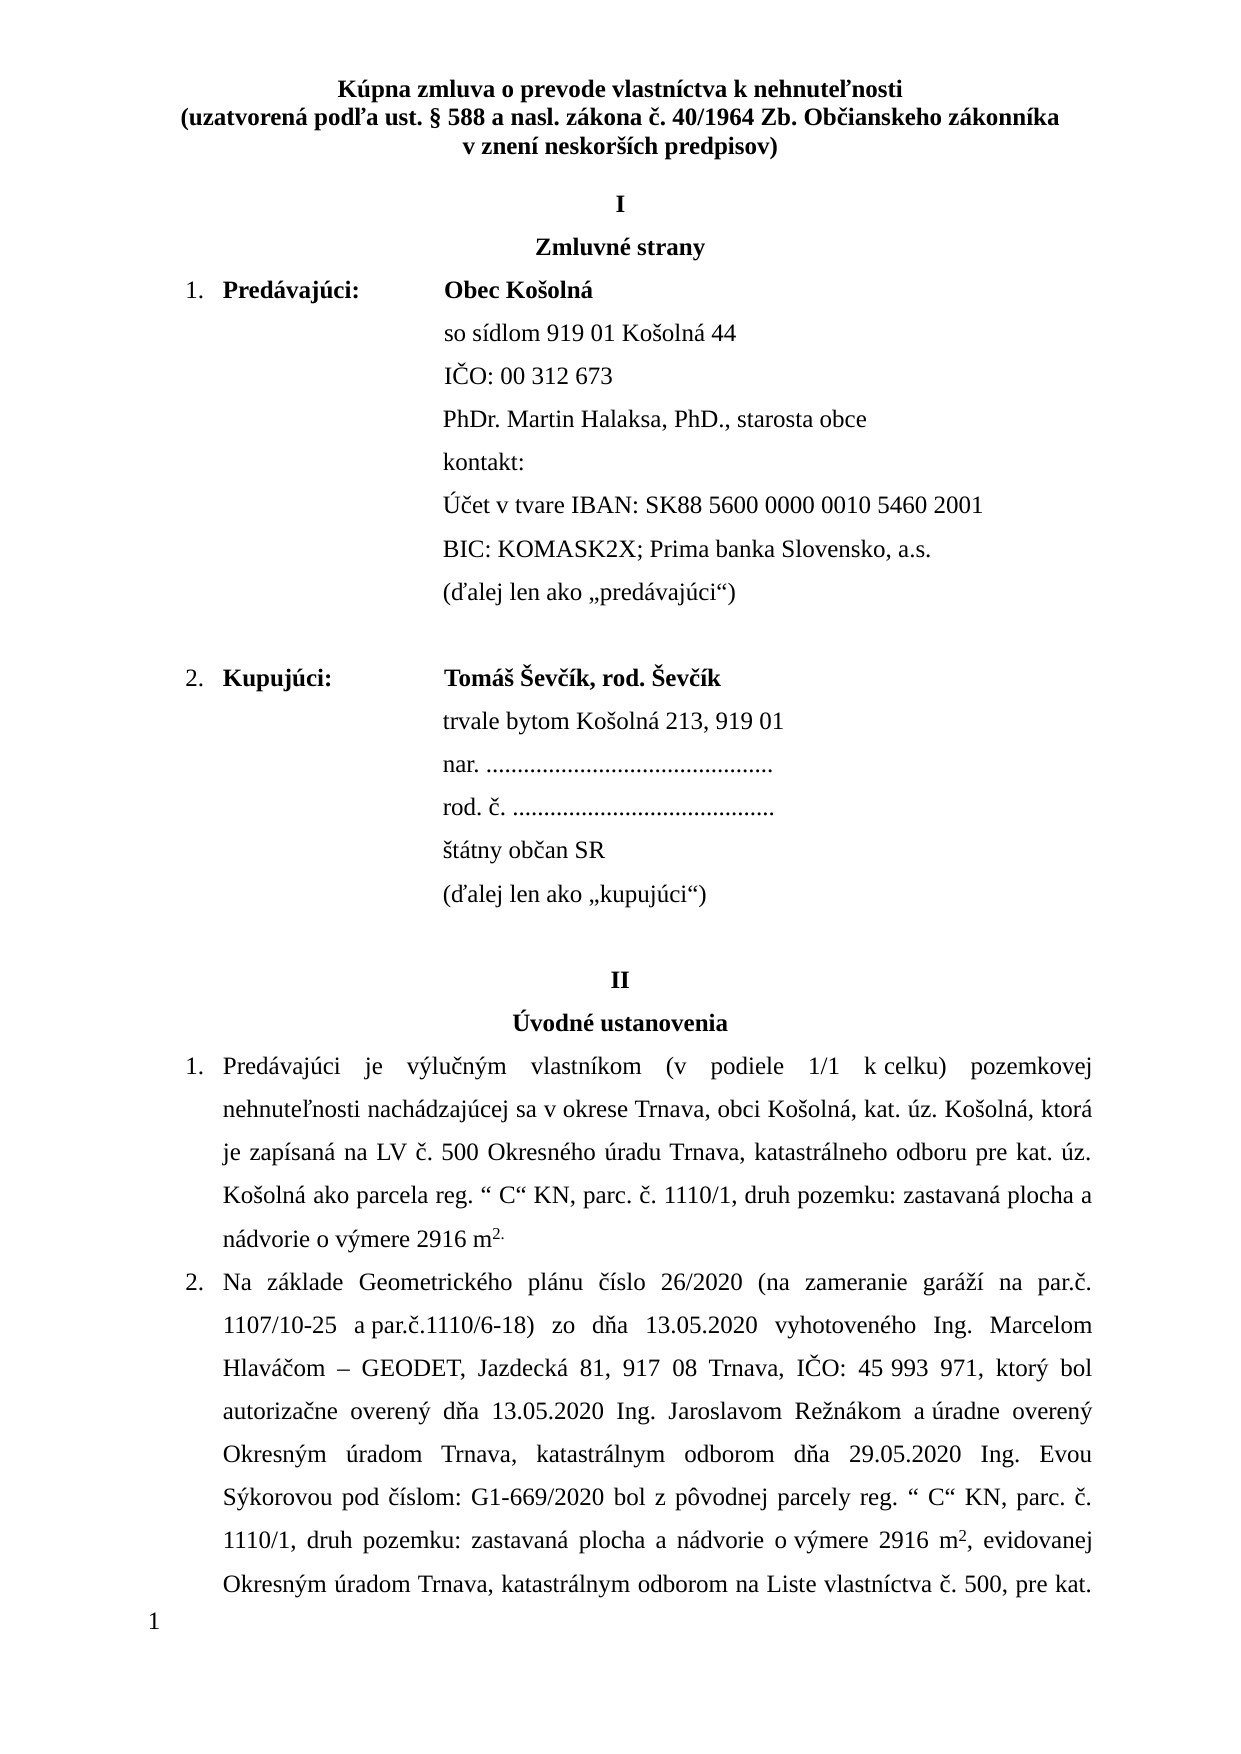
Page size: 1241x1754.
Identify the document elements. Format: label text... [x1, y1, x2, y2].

text BIC: KOMASK2X; Prima banka Slovensko, a.s. [370, 534, 1093, 562]
text (ďalej len ako „predávajúci“) [148, 577, 1093, 606]
text štátny občan SR [370, 836, 1093, 864]
list Predávajúci je výlučným vlastníkom (v podiele 1/1 k celku) pozemkovej nehnuteľnosti nachádzajúcej sa v okrese Trnava, obci Košolná, kat. úz. Košolná, ktorá je zapísaná na LV č. 500 Okresného úradu Trnava, katastrálneho odboru pre kat. úz. Košolná ako parcela reg. “ C“ KN, parc. č. 1110/1, druh pozemku: zastavaná plocha a nádvorie o výmere 2916 m2. [185, 1051, 1093, 1252]
text rod. č. .......................................... [370, 792, 1093, 821]
text I [148, 189, 1093, 217]
text (ďalej len ako „kupujúci“) [148, 879, 1093, 907]
list Na základe Geometrického plánu číslo 26/2020 (na zameranie garáží na par.č. 1107/10-25 a par.č.1110/6-18) zo dňa 13.05.2020 vyhotoveného Ing. Marcelom Hlaváčom – GEODET, Jazdecká 81, 917 08 Trnava, IČO: 45 993 971, ktorý bol autorizačne overený dňa 13.05.2020 Ing. Jaroslavom Režnákom a úradne overený Okresným úradom Trnava, katastrálnym odborom dňa 29.05.2020 Ing. Evou Sýkorovou pod číslom: G1-669/2020 bol z pôvodnej parcely reg. “ C“ KN, parc. č. 1110/1, druh pozemku: zastavaná plocha a nádvorie o výmere 2916 m2, evidovanej Okresným úradom Trnava, katastrálnym odborom na Liste vlastníctva č. 500, pre kat. [185, 1267, 1093, 1597]
list Predávajúci: Obec Košolná [185, 275, 1093, 304]
text Úvodné ustanovenia [148, 1008, 1093, 1037]
text Kúpna zmluva o prevode vlastníctva k nehnuteľnosti [148, 74, 1093, 102]
text so sídlom 919 01 Košolná 44 [223, 318, 1093, 347]
text PhDr. Martin Halaksa, PhD., starosta obce [148, 404, 1093, 433]
text trvale bytom Košolná 213, 919 01 [370, 706, 1093, 735]
list Kupujúci: Tomáš Ševčík, rod. Ševčík [185, 663, 1093, 692]
text Zmluvné strany [148, 232, 1093, 261]
text IČO: 00 312 673 [223, 361, 1093, 390]
text nar. .............................................. [370, 749, 1093, 778]
text II [148, 965, 1093, 994]
text (uzatvorená podľa ust. § 588 a nasl. zákona č. 40/1964 Zb. Občianskeho zákonníka v znení neskorších predpisov) [148, 102, 1093, 160]
text kontakt: [370, 447, 1093, 476]
text Účet v tvare IBAN: SK88 5600 0000 0010 5460 2001 [368, 491, 1093, 519]
